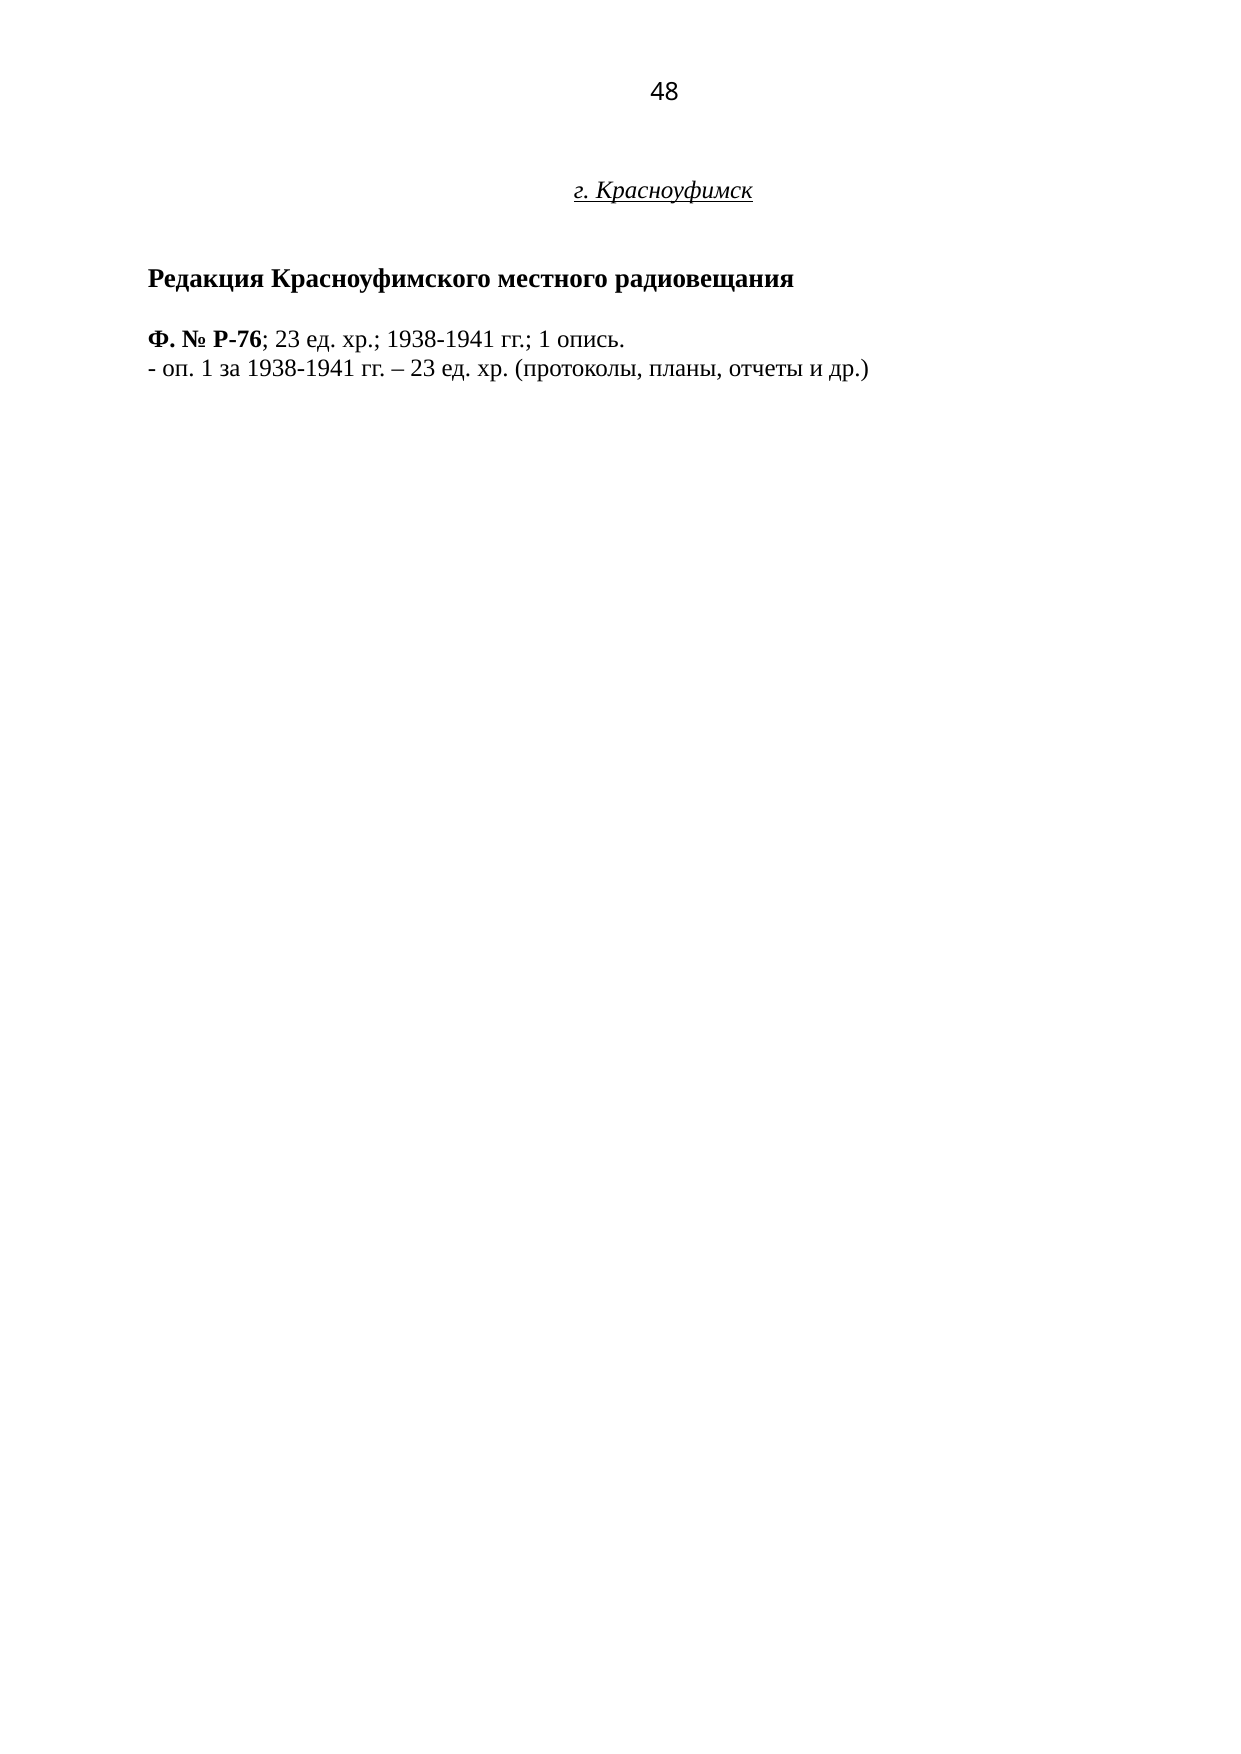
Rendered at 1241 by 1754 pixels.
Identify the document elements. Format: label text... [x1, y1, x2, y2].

text Ф. № Р-76; 23 ед. хр.; 1938-1941 гг.; 1 опись. [148, 324, 1181, 353]
text Редакция Красноуфимского местного радиовещания [148, 262, 1181, 293]
text - оп. 1 за 1938-1941 гг. – 23 ед. хр. (протоколы, планы, отчеты и др.) [148, 353, 1181, 382]
text г. Красноуфимск [148, 176, 1181, 204]
